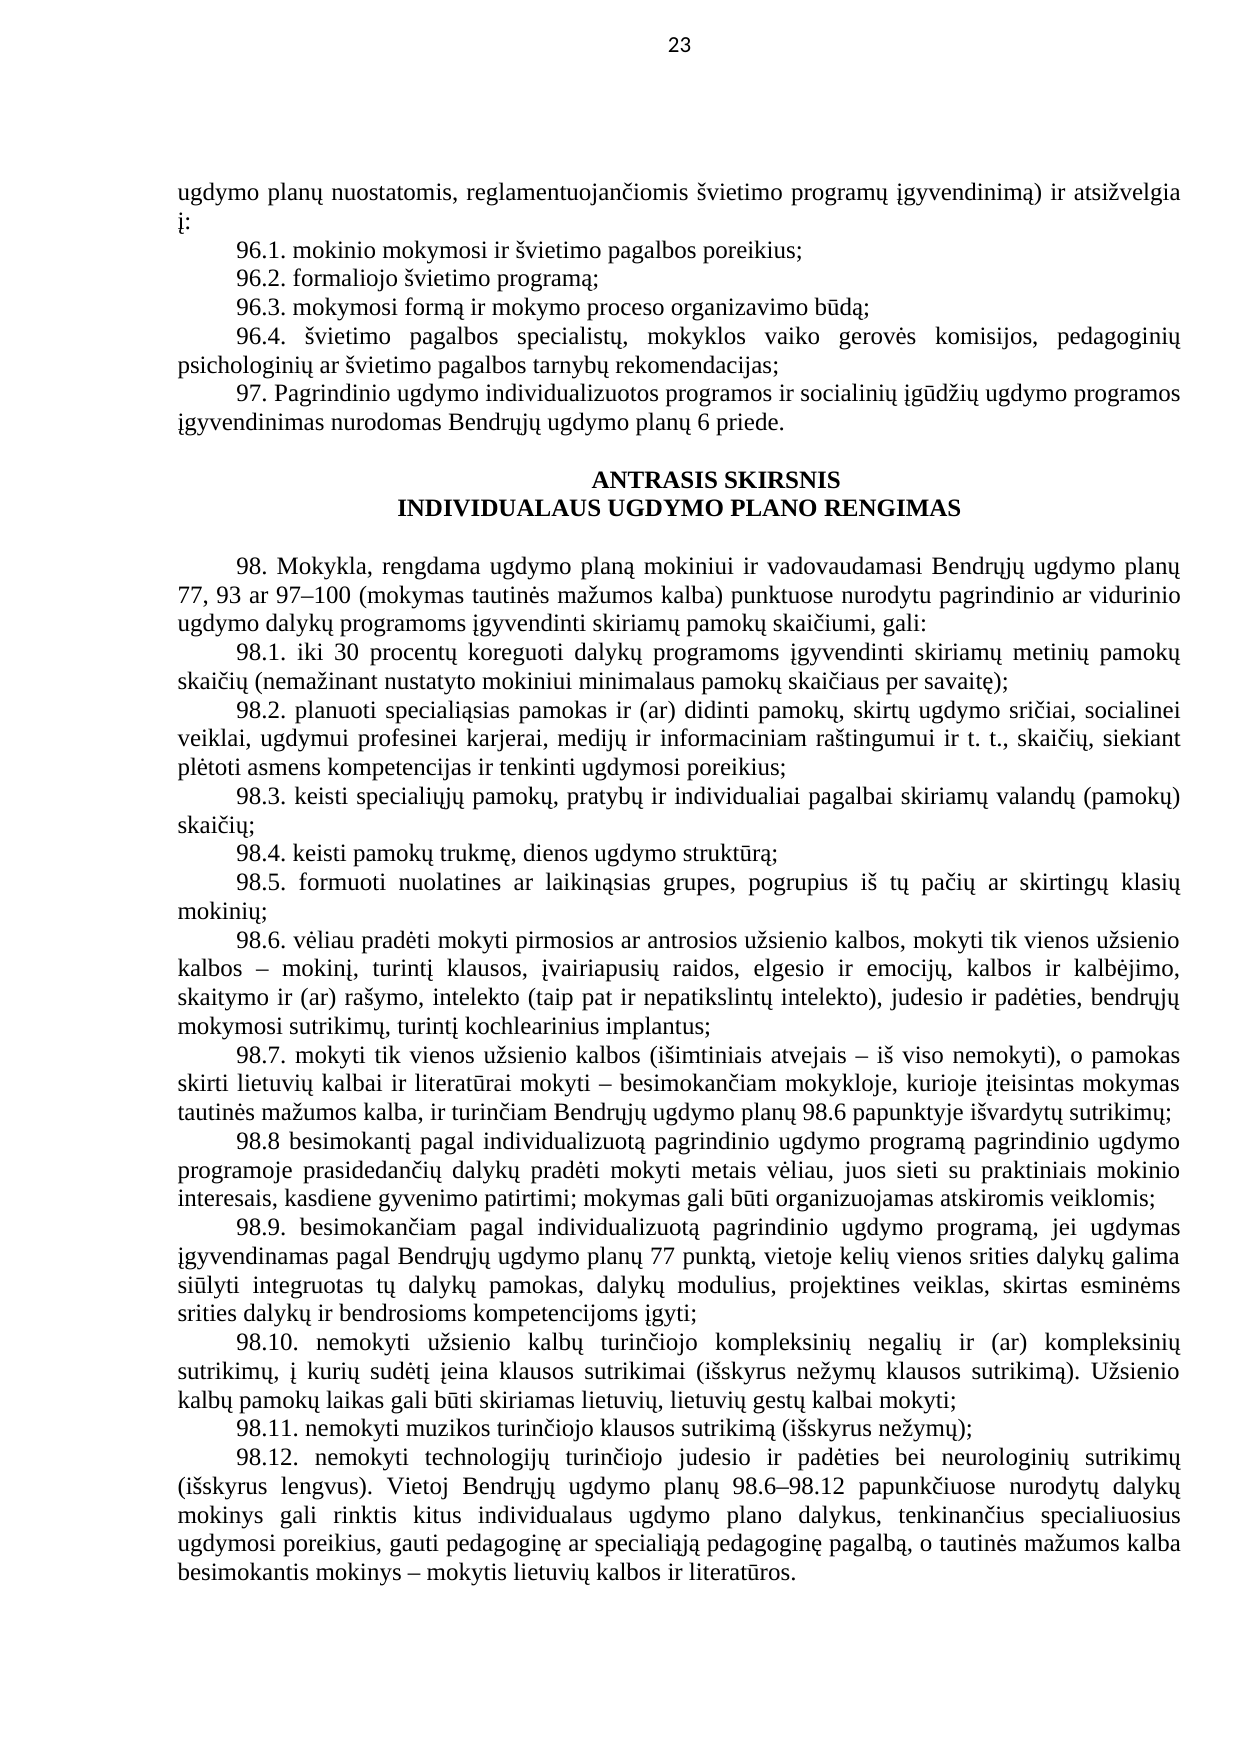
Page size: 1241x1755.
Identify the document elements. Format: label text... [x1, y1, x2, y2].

text 96.1. mokinio mokymosi ir švietimo pagalbos poreikius; [177, 235, 1181, 263]
text 98.7. mokyti tik vienos užsienio kalbos (išimtiniais atvejais – iš viso nemokyti), o pamokas skirti lietuvių kalbai ir literatūrai mokyti – besimokančiam mokykloje, kurioje įteisintas mokymas tautinės mažumos kalba, ir turinčiam Bendrųjų ugdymo planų 98.6 papunktyje išvardytų sutrikimų; [177, 1040, 1181, 1126]
text ANTRASIS SKIRSNIS [177, 465, 1181, 493]
text 98.11. nemokyti muzikos turinčiojo klausos sutrikimą (išskyrus nežymų); [177, 1413, 1181, 1442]
text 96.3. mokymosi formą ir mokymo proceso organizavimo būdą; [177, 292, 1181, 321]
text 97. Pagrindinio ugdymo individualizuotos programos ir socialinių įgūdžių ugdymo programos įgyvendinimas nurodomas Bendrųjų ugdymo planų 6 priede. [177, 378, 1181, 436]
text 98.3. keisti specialiųjų pamokų, pratybų ir individualiai pagalbai skiriamų valandų (pamokų) skaičių; [177, 781, 1181, 838]
text 96.2. formaliojo švietimo programą; [177, 263, 1181, 292]
text 98.10. nemokyti užsienio kalbų turinčiojo kompleksinių negalių ir (ar) kompleksinių sutrikimų, į kurių sudėtį įeina klausos sutrikimai (išskyrus nežymų klausos sutrikimą). Užsienio kalbų pamokų laikas gali būti skiriamas lietuvių, lietuvių gestų kalbai mokyti; [177, 1327, 1181, 1413]
text ugdymo planų nuostatomis, reglamentuojančiomis švietimo programų įgyvendinimą) ir atsižvelgia į: [177, 177, 1181, 235]
text INDIVIDUALAUS UGDYMO PLANO RENGIMAS [177, 493, 1181, 522]
text 98.9. besimokančiam pagal individualizuotą pagrindinio ugdymo programą, jei ugdymas įgyvendinamas pagal Bendrųjų ugdymo planų 77 punktą, vietoje kelių vienos srities dalykų galima siūlyti integruotas tų dalykų pamokas, dalykų modulius, projektines veiklas, skirtas esminėms srities dalykų ir bendrosioms kompetencijoms įgyti; [177, 1212, 1181, 1327]
text 98. Mokykla, rengdama ugdymo planą mokiniui ir vadovaudamasi Bendrųjų ugdymo planų 77, 93 ar 97–100 (mokymas tautinės mažumos kalba) punktuose nurodytu pagrindinio ar vidurinio ugdymo dalykų programoms įgyvendinti skiriamų pamokų skaičiumi, gali: [177, 551, 1181, 637]
text 98.5. formuoti nuolatines ar laikinąsias grupes, pogrupius iš tų pačių ar skirtingų klasių mokinių; [177, 867, 1181, 925]
text 98.6. vėliau pradėti mokyti pirmosios ar antrosios užsienio kalbos, mokyti tik vienos užsienio kalbos – mokinį, turintį klausos, įvairiapusių raidos, elgesio ir emocijų, kalbos ir kalbėjimo, skaitymo ir (ar) rašymo, intelekto (taip pat ir nepatikslintų intelekto), judesio ir padėties, bendrųjų mokymosi sutrikimų, turintį kochlearinius implantus; [177, 925, 1181, 1040]
text 98.4. keisti pamokų trukmę, dienos ugdymo struktūrą; [177, 838, 1181, 867]
text 98.12. nemokyti technologijų turinčiojo judesio ir padėties bei neurologinių sutrikimų (išskyrus lengvus). Vietoj Bendrųjų ugdymo planų 98.6–98.12 papunkčiuose nurodytų dalykų mokinys gali rinktis kitus individualaus ugdymo plano dalykus, tenkinančius specialiuosius ugdymosi poreikius, gauti pedagoginę ar specialiąją pedagoginę pagalbą, o tautinės mažumos kalba besimokantis mokinys – mokytis lietuvių kalbos ir literatūros. [177, 1442, 1181, 1586]
text 98.8 besimokantį pagal individualizuotą pagrindinio ugdymo programą pagrindinio ugdymo programoje prasidedančių dalykų pradėti mokyti metais vėliau, juos sieti su praktiniais mokinio interesais, kasdiene gyvenimo patirtimi; mokymas gali būti organizuojamas atskiromis veiklomis; [177, 1126, 1181, 1212]
text 98.1. iki 30 procentų koreguoti dalykų programoms įgyvendinti skiriamų metinių pamokų skaičių (nemažinant nustatyto mokiniui minimalaus pamokų skaičiaus per savaitę); [177, 637, 1181, 695]
text 96.4. švietimo pagalbos specialistų, mokyklos vaiko gerovės komisijos, pedagoginių psichologinių ar švietimo pagalbos tarnybų rekomendacijas; [177, 321, 1181, 378]
text 98.2. planuoti specialiąsias pamokas ir (ar) didinti pamokų, skirtų ugdymo sričiai, socialinei veiklai, ugdymui profesinei karjerai, medijų ir informaciniam raštingumui ir t. t., skaičių, siekiant plėtoti asmens kompetencijas ir tenkinti ugdymosi poreikius; [177, 695, 1181, 781]
